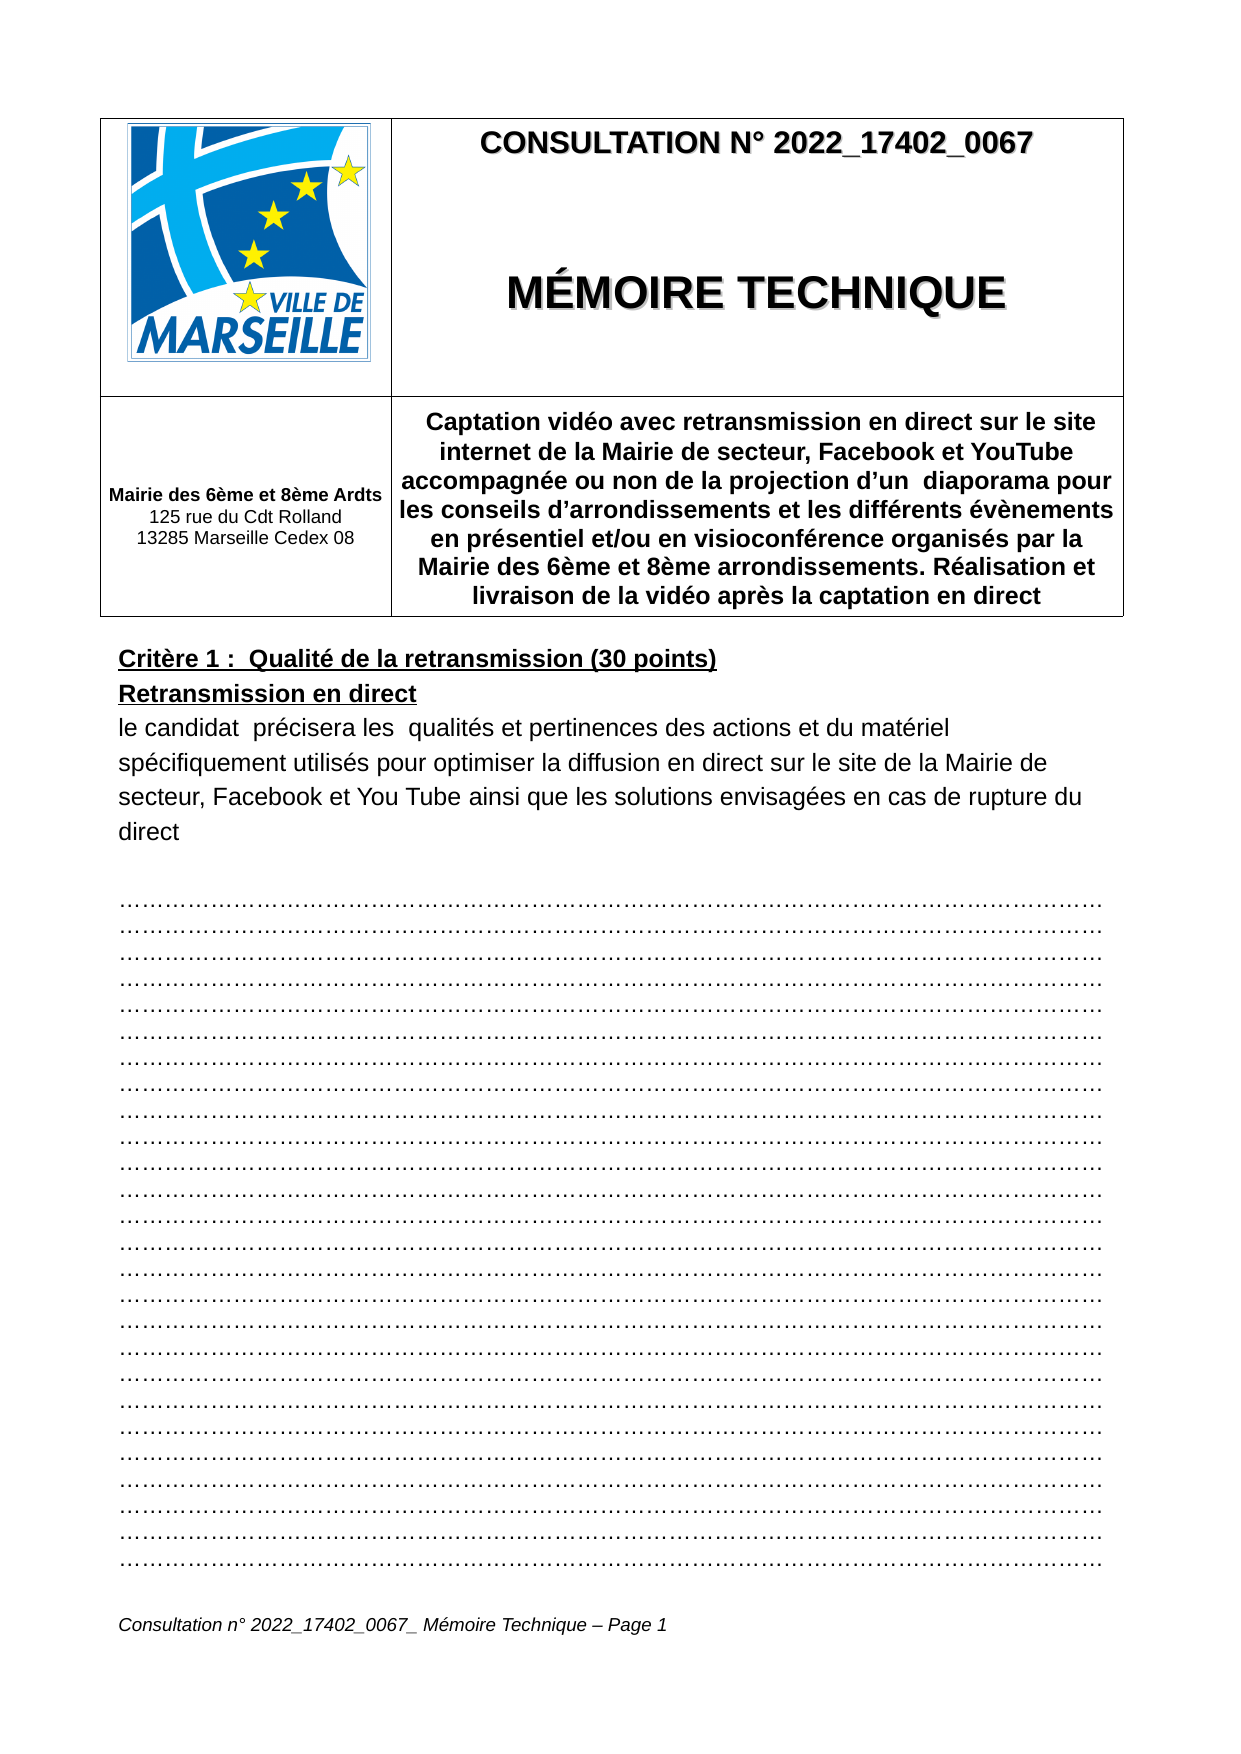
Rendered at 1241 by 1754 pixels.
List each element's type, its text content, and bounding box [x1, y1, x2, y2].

text le candidat précisera les qualités et pertinences des actions et du matériel spécifiquement utilisés pour optimiser la diffusion en direct sur le site de la Mairie de secteur, Facebook et You Tube ainsi que les solutions envisagées en cas de rupture du direct [118, 713, 1122, 846]
table_cell Mairie des 6ème et 8ème Ardts 125 rue du Cdt Rolland 13285 Marseille Cedex 08 [101, 397, 391, 616]
table_cell Captation vidéo avec retransmission en direct sur le site internet de la Mairie de secteur, Facebook et YouTube accompagnée ou non de la projection d’un diaporama pour les conseils d’arrondissements et les différents évènements en présentiel et/ou en visioconférence organisés par la Mairie des 6ème et 8ème arrondissements. Réalisation et livraison de la vidéo après la captation en direct [392, 397, 1123, 616]
text ………………………………………………………………………………………………………………………………………………………………………………………………………………………………………………………………………………………………………………………………………………………………………………………………………………………………………………………………………………………………………………………………………………………………………………………………………………………………………………………………………………………………………………………………………………………………………………………………………………………………………………………………………………………………………………………………………………………………………………………………………………………………………………………………………………………………………………………………………………………………………………………… [118, 1202, 1122, 1466]
text Critère 1 : Qualité de la retransmission (30 points) [118, 644, 1122, 673]
table_header [101, 119, 391, 396]
text ………………………………………………………………………………………………………………………………………………………………………………………………………………………………………………………………………………………………………………………………………………………………………………………………………………………………………………………………………… [118, 1097, 1122, 1202]
text ………………………………………………………………………………………………………………… [118, 1466, 1122, 1492]
text ………………………………………………………………………………………………………………… [118, 1044, 1122, 1070]
text ………………………………………………………………………………………………………………… [118, 1070, 1122, 1097]
text Retransmission en direct [118, 679, 1122, 708]
table_header Consultation n° 2022_17402_0067 Mémoire technique [392, 119, 1123, 396]
text ……………………………………………………………………………………………………………………………………………………………………………………………………………………………………………………………………………………………………………………………………………………………………………………………………………………………………………………………………………………………………………………………………………………………………………………………………………………………………………………………………………………………………………… [118, 886, 1122, 1044]
picture [127, 123, 371, 362]
text ……………………………………………………………………………………………………………………………………………………………………………………………………………………………………………………………………………………………………………………………………………………… [118, 1492, 1122, 1571]
